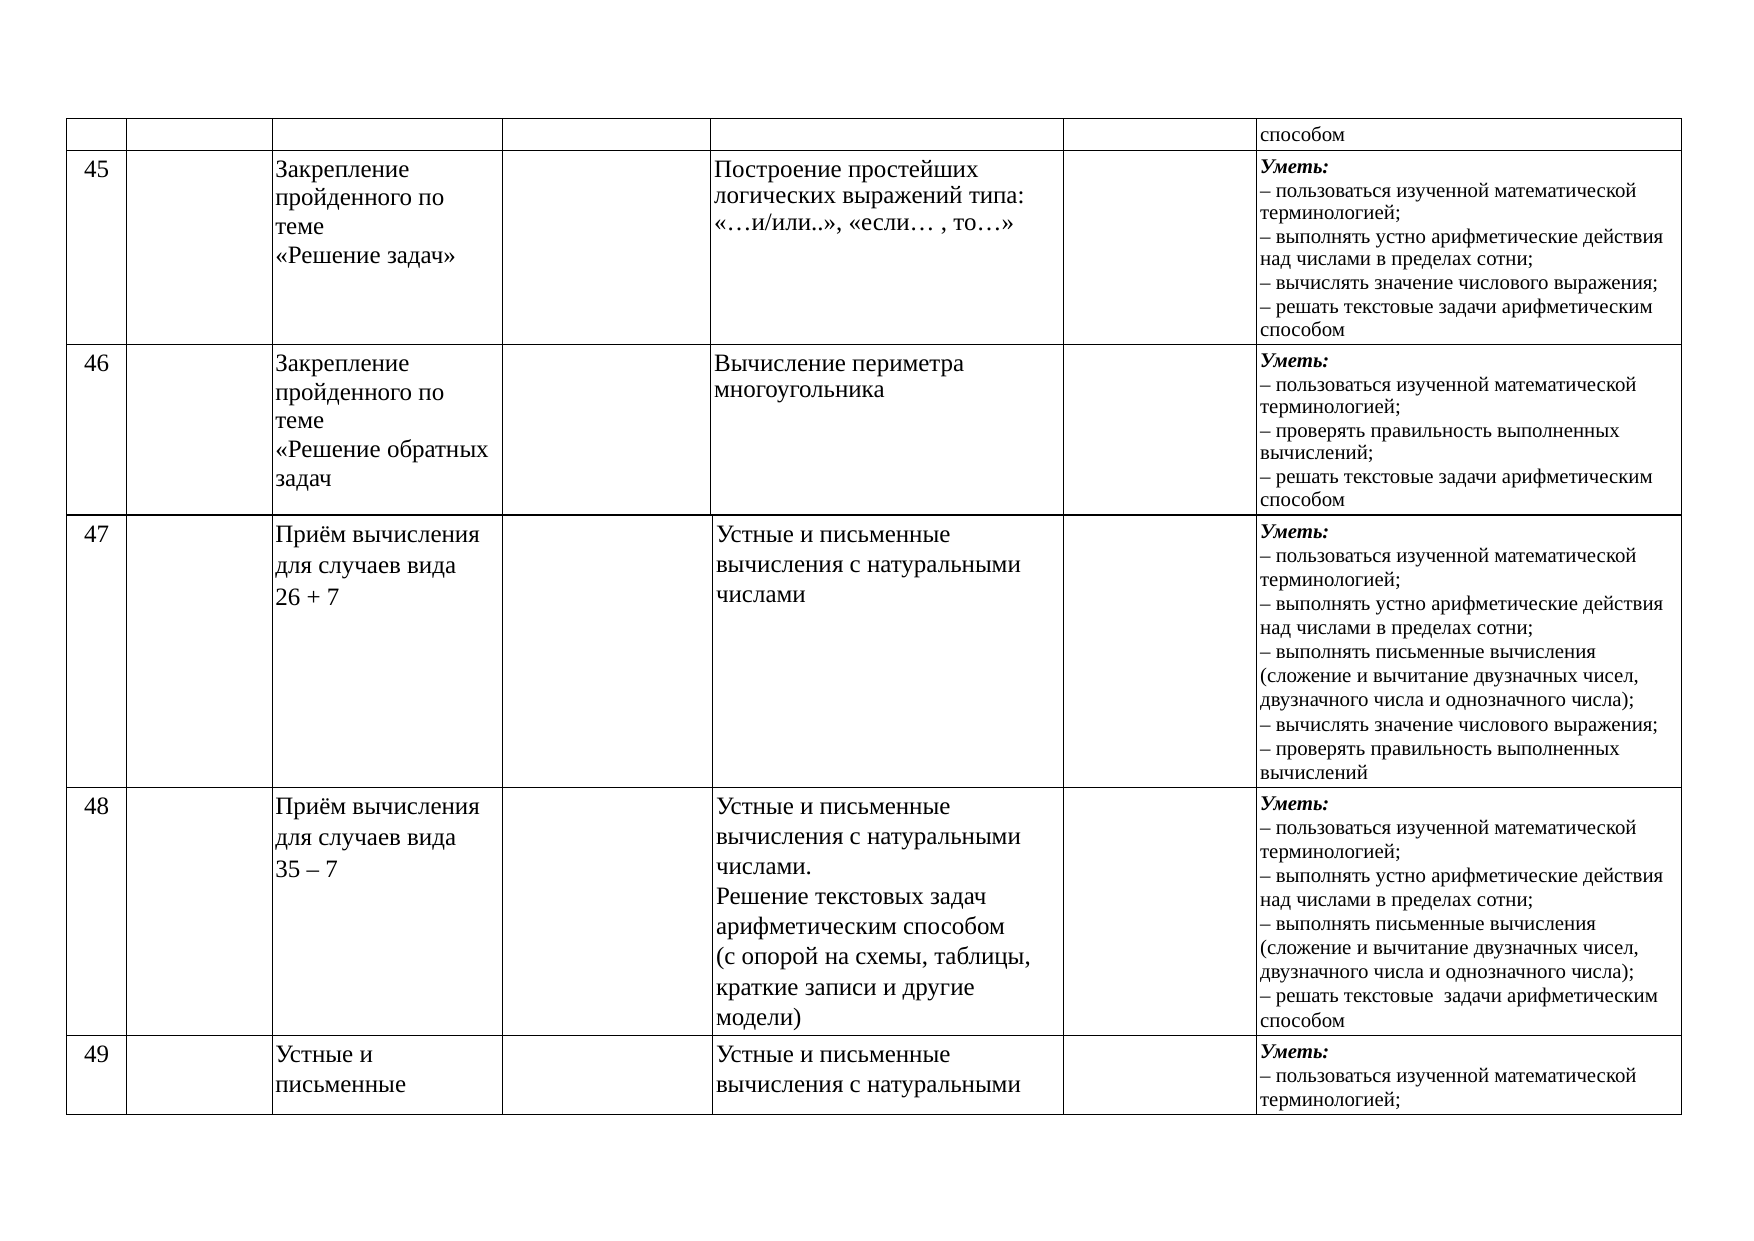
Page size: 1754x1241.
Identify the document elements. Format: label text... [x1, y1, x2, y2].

table_cell [1064, 1036, 1256, 1114]
table_cell Закрепление пройденного по теме «Решение обратных задач [273, 345, 502, 514]
table_cell [711, 119, 1063, 149]
table_cell Приём вычисления для случаев вида 35 – 7 [273, 788, 502, 1035]
table_cell [127, 119, 272, 149]
table_header Устные и письменные вычисления с натуральными числами [713, 516, 1063, 787]
table_header [127, 516, 272, 787]
table_cell [127, 1036, 272, 1114]
table_cell [503, 788, 712, 1035]
table_cell [1064, 345, 1256, 514]
table_cell Устные и письменные вычисления с натуральными числами. Решение текстовых задач арифметическим способом (с опорой на схемы, таблицы, краткие записи и другие модели) [713, 788, 1063, 1035]
table_header Уметь: – пользоваться изученной математической терминологией; – выполнять устно арифметические действия над числами в пределах сотни; – выполнять письменные вычисления (сложение и вычитание двузначных чисел, двузначного числа и однозначного числа); – вычислять значение числового выражения; – проверять правильность выполненных вычислений [1257, 516, 1681, 787]
table_header 47 [67, 516, 126, 787]
table_cell [1064, 151, 1256, 344]
table_cell Закрепление пройденного по теме «Решение задач» [273, 151, 502, 344]
table_cell [273, 119, 502, 149]
table_cell [127, 151, 272, 344]
table_cell Устные и письменные [273, 1036, 502, 1114]
table_cell Уметь: – пользоваться изученной математической терминологией; – выполнять устно арифметические действия над числами в пределах сотни; – выполнять письменные вычисления (сложение и вычитание двузначных чисел, двузначного числа и однозначного числа); – решать текстовые задачи арифметическим способом [1257, 788, 1681, 1035]
table_cell [67, 119, 126, 149]
table_cell 45 [67, 151, 126, 344]
table_cell Уметь: – пользоваться изученной математической терминологией; [1257, 1036, 1681, 1114]
table_cell Построение простейших логических выражений типа: «…и/или..», «если… , то…» [711, 151, 1063, 344]
table_header [1064, 516, 1256, 787]
table_cell 48 [67, 788, 126, 1035]
table_cell Вычисление периметра многоугольника [711, 345, 1063, 514]
table_header [503, 516, 712, 787]
table_cell 49 [67, 1036, 126, 1114]
table_cell способом [1257, 119, 1681, 149]
table_cell [127, 788, 272, 1035]
table_cell [503, 1036, 712, 1114]
table_cell [1064, 119, 1256, 149]
table_header Приём вычисления для случаев вида 26 + 7 [273, 516, 502, 787]
table_cell 46 [67, 345, 126, 514]
table_cell [503, 119, 710, 149]
table_cell [1064, 788, 1256, 1035]
table_cell Уметь: – пользоваться изученной математической терминологией; – выполнять устно арифметические действия над числами в пределах сотни; – вычислять значение числового выражения; – решать текстовые задачи арифметическим способом [1257, 151, 1681, 344]
table_cell Устные и письменные вычисления с натуральными [713, 1036, 1063, 1114]
table_cell [503, 345, 710, 514]
table_cell [127, 345, 272, 514]
table_cell [503, 151, 710, 344]
table_cell Уметь: – пользоваться изученной математической терминологией; – проверять правильность выполненных вычислений; – решать текстовые задачи арифметическим способом [1257, 345, 1681, 514]
